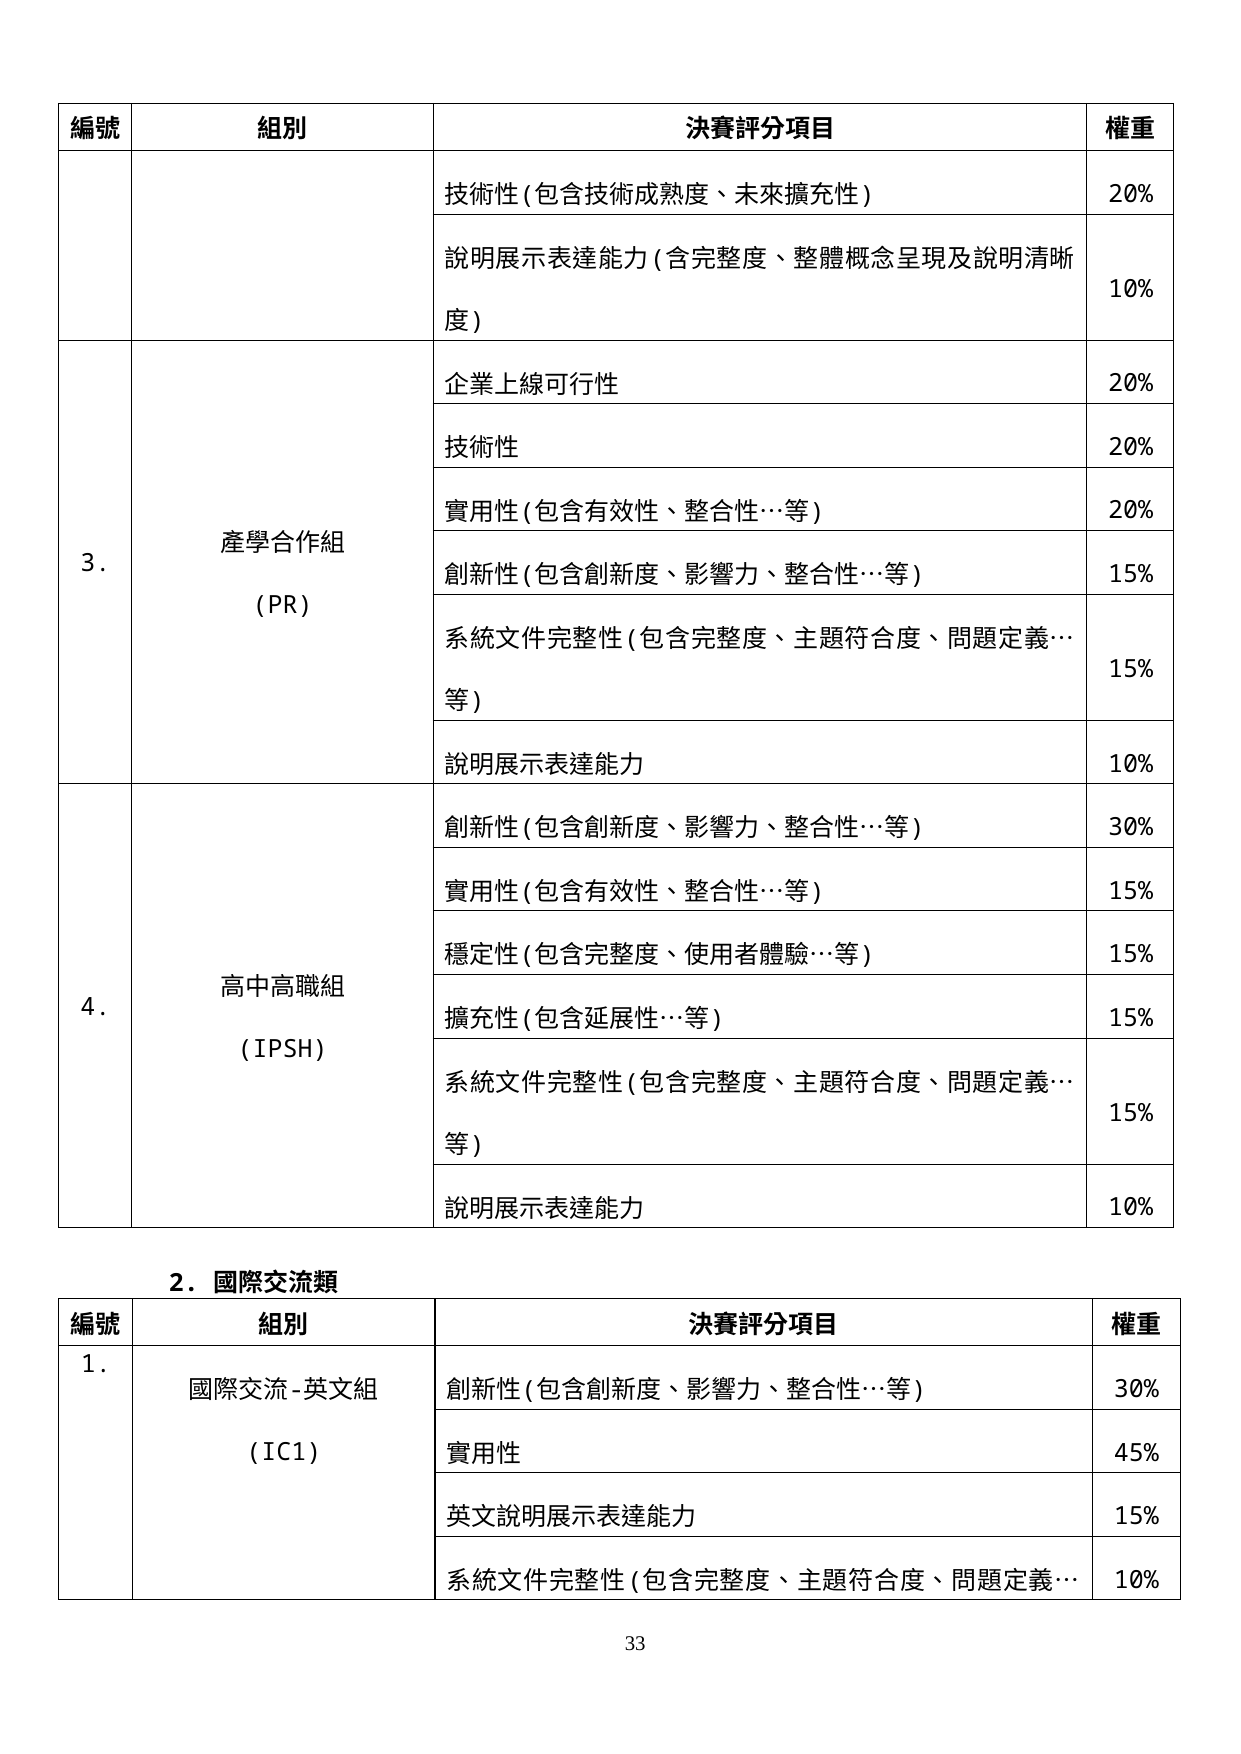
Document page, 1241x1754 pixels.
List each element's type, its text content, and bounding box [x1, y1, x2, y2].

table_cell 實用性(包含有效性、整合性…等) [434, 468, 1086, 530]
table_cell [59, 1346, 132, 1599]
table_cell 10% [1087, 721, 1173, 783]
table_header 決賽評分項目 [436, 1299, 1092, 1345]
table_cell 穩定性(包含完整度、使用者體驗…等) [434, 911, 1086, 974]
table_cell 國際交流-英文組 (IC1) [133, 1346, 434, 1599]
table_cell [132, 151, 433, 339]
table_cell 系統文件完整性(包含完整度、主題符合度、問題定義…等) [434, 595, 1086, 720]
table_cell 企業上線可行性 [434, 341, 1086, 403]
table_header 權重 [1087, 104, 1173, 150]
table_cell 系統文件完整性(包含完整度、主題符合度、問題定義…等) [434, 1039, 1086, 1163]
table_cell 45% [1093, 1410, 1180, 1472]
table_cell 15% [1093, 1473, 1180, 1536]
table_cell 30% [1093, 1346, 1180, 1409]
table_cell 20% [1087, 404, 1173, 467]
table_cell 20% [1087, 468, 1173, 530]
table_cell 15% [1087, 848, 1173, 910]
table_cell 說明展示表達能力 [434, 721, 1086, 783]
table_cell 15% [1087, 1039, 1173, 1163]
table_cell 20% [1087, 151, 1173, 213]
table_cell 30% [1087, 784, 1173, 847]
table_cell 15% [1087, 911, 1173, 974]
table_cell 技術性 [434, 404, 1086, 467]
table_cell 說明展示表達能力(含完整度、整體概念呈現及說明清晰度) [434, 215, 1086, 339]
table_cell 創新性(包含創新度、影響力、整合性…等) [434, 531, 1086, 594]
table_cell 10% [1087, 1165, 1173, 1227]
table_cell 10% [1087, 215, 1173, 339]
table_cell 15% [1087, 595, 1173, 720]
table_cell 10% [1093, 1537, 1180, 1599]
table_cell 英文說明展示表達能力 [436, 1473, 1092, 1536]
table_cell 創新性(包含創新度、影響力、整合性…等) [436, 1346, 1092, 1409]
table_header 編號 [59, 1299, 132, 1345]
list 國際交流類 [168, 1262, 1181, 1298]
table_cell 產學合作組 (PR) [132, 341, 433, 783]
table_header 權重 [1093, 1299, 1180, 1345]
table_cell 創新性(包含創新度、影響力、整合性…等) [434, 784, 1086, 847]
table_cell 15% [1087, 975, 1173, 1037]
table_cell 技術性(包含技術成熟度、未來擴充性) [434, 151, 1086, 213]
table_cell 說明展示表達能力 [434, 1165, 1086, 1227]
table_cell 系統文件完整性(包含完整度、主題符合度、問題定義… [436, 1537, 1092, 1599]
table_cell 實用性 [436, 1410, 1092, 1472]
table_cell 實用性(包含有效性、整合性…等) [434, 848, 1086, 910]
table_header 組別 [133, 1299, 434, 1345]
table_header 編號 [59, 104, 131, 150]
table_header 組別 [132, 104, 433, 150]
table_cell [59, 784, 131, 1227]
table_cell [59, 341, 131, 783]
table_cell 20% [1087, 341, 1173, 403]
table_cell [59, 151, 131, 339]
table_header 決賽評分項目 [434, 104, 1086, 150]
table_cell 15% [1087, 531, 1173, 594]
table_cell 擴充性(包含延展性…等) [434, 975, 1086, 1037]
table_cell 高中高職組 (IPSH) [132, 784, 433, 1227]
